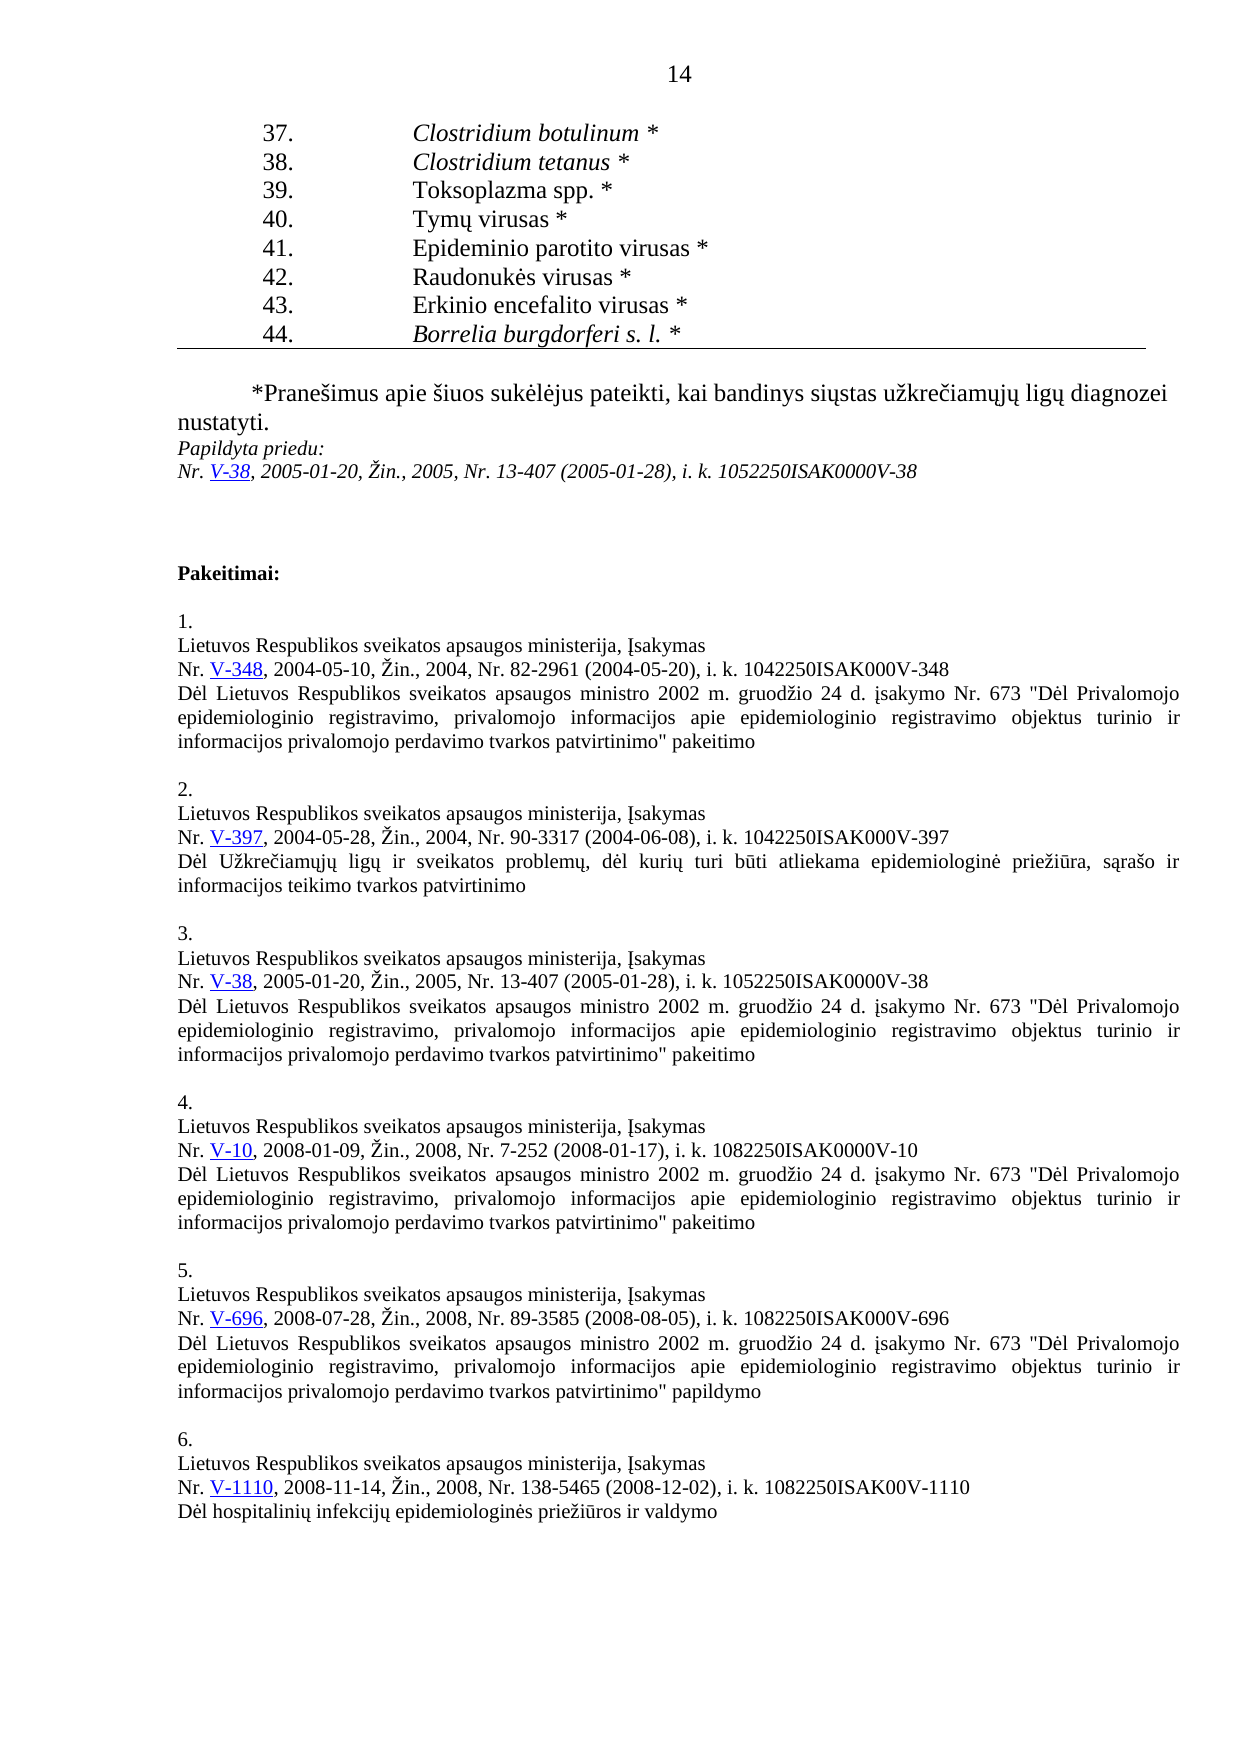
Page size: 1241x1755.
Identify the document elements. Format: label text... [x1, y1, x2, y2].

table_cell 38. [177, 147, 401, 176]
table_cell 37. [177, 118, 401, 147]
text 1. [177, 608, 1181, 633]
text 4. [177, 1090, 1181, 1114]
text Lietuvos Respublikos sveikatos apsaugos ministerija, Įsakymas [177, 1282, 1181, 1306]
table_cell Epideminio parotito virusas * [401, 233, 1146, 262]
text Dėl hospitalinių infekcijų epidemiologinės priežiūros ir valdymo [177, 1499, 1181, 1523]
text Lietuvos Respublikos sveikatos apsaugos ministerija, Įsakymas [177, 1114, 1181, 1138]
text Nr. V-397, 2004-05-28, Žin., 2004, Nr. 90-3317 (2004-06-08), i. k. 1042250ISAK000V-397 [177, 825, 1181, 849]
text Dėl Lietuvos Respublikos sveikatos apsaugos ministro 2002 m. gruodžio 24 d. įsakymo Nr. 673 "Dėl Privalomojo epidemiologinio registravimo, privalomojo informacijos apie epidemiologinio registravimo objektus turinio ir informacijos privalomojo perdavimo tvarkos patvirtinimo" papildymo [177, 1330, 1181, 1403]
table_cell Tymų virusas * [401, 204, 1146, 233]
text Lietuvos Respublikos sveikatos apsaugos ministerija, Įsakymas [177, 633, 1181, 657]
text 6. [177, 1427, 1181, 1451]
table_cell 44. [177, 319, 401, 348]
table_cell Toksoplazma spp. * [401, 176, 1146, 204]
text 3. [177, 921, 1181, 945]
table_cell 42. [177, 262, 401, 291]
text Dėl Užkrečiamųjų ligų ir sveikatos problemų, dėl kurių turi būti atliekama epidemiologinė priežiūra, sąrašo ir informacijos teikimo tvarkos patvirtinimo [177, 849, 1181, 897]
text Nr. V-10, 2008-01-09, Žin., 2008, Nr. 7-252 (2008-01-17), i. k. 1082250ISAK0000V-10 [177, 1138, 1181, 1162]
text Dėl Lietuvos Respublikos sveikatos apsaugos ministro 2002 m. gruodžio 24 d. įsakymo Nr. 673 "Dėl Privalomojo epidemiologinio registravimo, privalomojo informacijos apie epidemiologinio registravimo objektus turinio ir informacijos privalomojo perdavimo tvarkos patvirtinimo" pakeitimo [177, 993, 1181, 1066]
text Papildyta priedu: [177, 435, 1181, 459]
text Nr. V-696, 2008-07-28, Žin., 2008, Nr. 89-3585 (2008-08-05), i. k. 1082250ISAK000V-696 [177, 1306, 1181, 1330]
text *Pranešimus apie šiuos sukėlėjus pateikti, kai bandinys siųstas užkrečiamųjų ligų diagnozei nustatyti. [177, 378, 1181, 435]
text Dėl Lietuvos Respublikos sveikatos apsaugos ministro 2002 m. gruodžio 24 d. įsakymo Nr. 673 "Dėl Privalomojo epidemiologinio registravimo, privalomojo informacijos apie epidemiologinio registravimo objektus turinio ir informacijos privalomojo perdavimo tvarkos patvirtinimo" pakeitimo [177, 1162, 1181, 1234]
text Nr. V-38, 2005-01-20, Žin., 2005, Nr. 13-407 (2005-01-28), i. k. 1052250ISAK0000V-38 [177, 459, 1181, 483]
table_cell Erkinio encefalito virusas * [401, 291, 1146, 319]
text Nr. V-1110, 2008-11-14, Žin., 2008, Nr. 138-5465 (2008-12-02), i. k. 1082250ISAK00V-1110 [177, 1475, 1181, 1499]
table_cell 43. [177, 291, 401, 319]
table_cell Borrelia burgdorferi s. l. * [401, 319, 1146, 348]
text 5. [177, 1258, 1181, 1282]
table_cell Clostridium tetanus * [401, 147, 1146, 176]
table_cell 41. [177, 233, 401, 262]
text Lietuvos Respublikos sveikatos apsaugos ministerija, Įsakymas [177, 945, 1181, 969]
text Lietuvos Respublikos sveikatos apsaugos ministerija, Įsakymas [177, 801, 1181, 825]
table_cell 40. [177, 204, 401, 233]
text Dėl Lietuvos Respublikos sveikatos apsaugos ministro 2002 m. gruodžio 24 d. įsakymo Nr. 673 "Dėl Privalomojo epidemiologinio registravimo, privalomojo informacijos apie epidemiologinio registravimo objektus turinio ir informacijos privalomojo perdavimo tvarkos patvirtinimo" pakeitimo [177, 681, 1181, 753]
table_cell Clostridium botulinum * [401, 118, 1146, 147]
table_cell 39. [177, 176, 401, 204]
text Nr. V-348, 2004-05-10, Žin., 2004, Nr. 82-2961 (2004-05-20), i. k. 1042250ISAK000V-348 [177, 657, 1181, 681]
text Lietuvos Respublikos sveikatos apsaugos ministerija, Įsakymas [177, 1451, 1181, 1475]
text 2. [177, 777, 1181, 801]
table_cell Raudonukės virusas * [401, 262, 1146, 291]
text Nr. V-38, 2005-01-20, Žin., 2005, Nr. 13-407 (2005-01-28), i. k. 1052250ISAK0000V-38 [177, 969, 1181, 993]
text Pakeitimai: [177, 560, 1181, 584]
